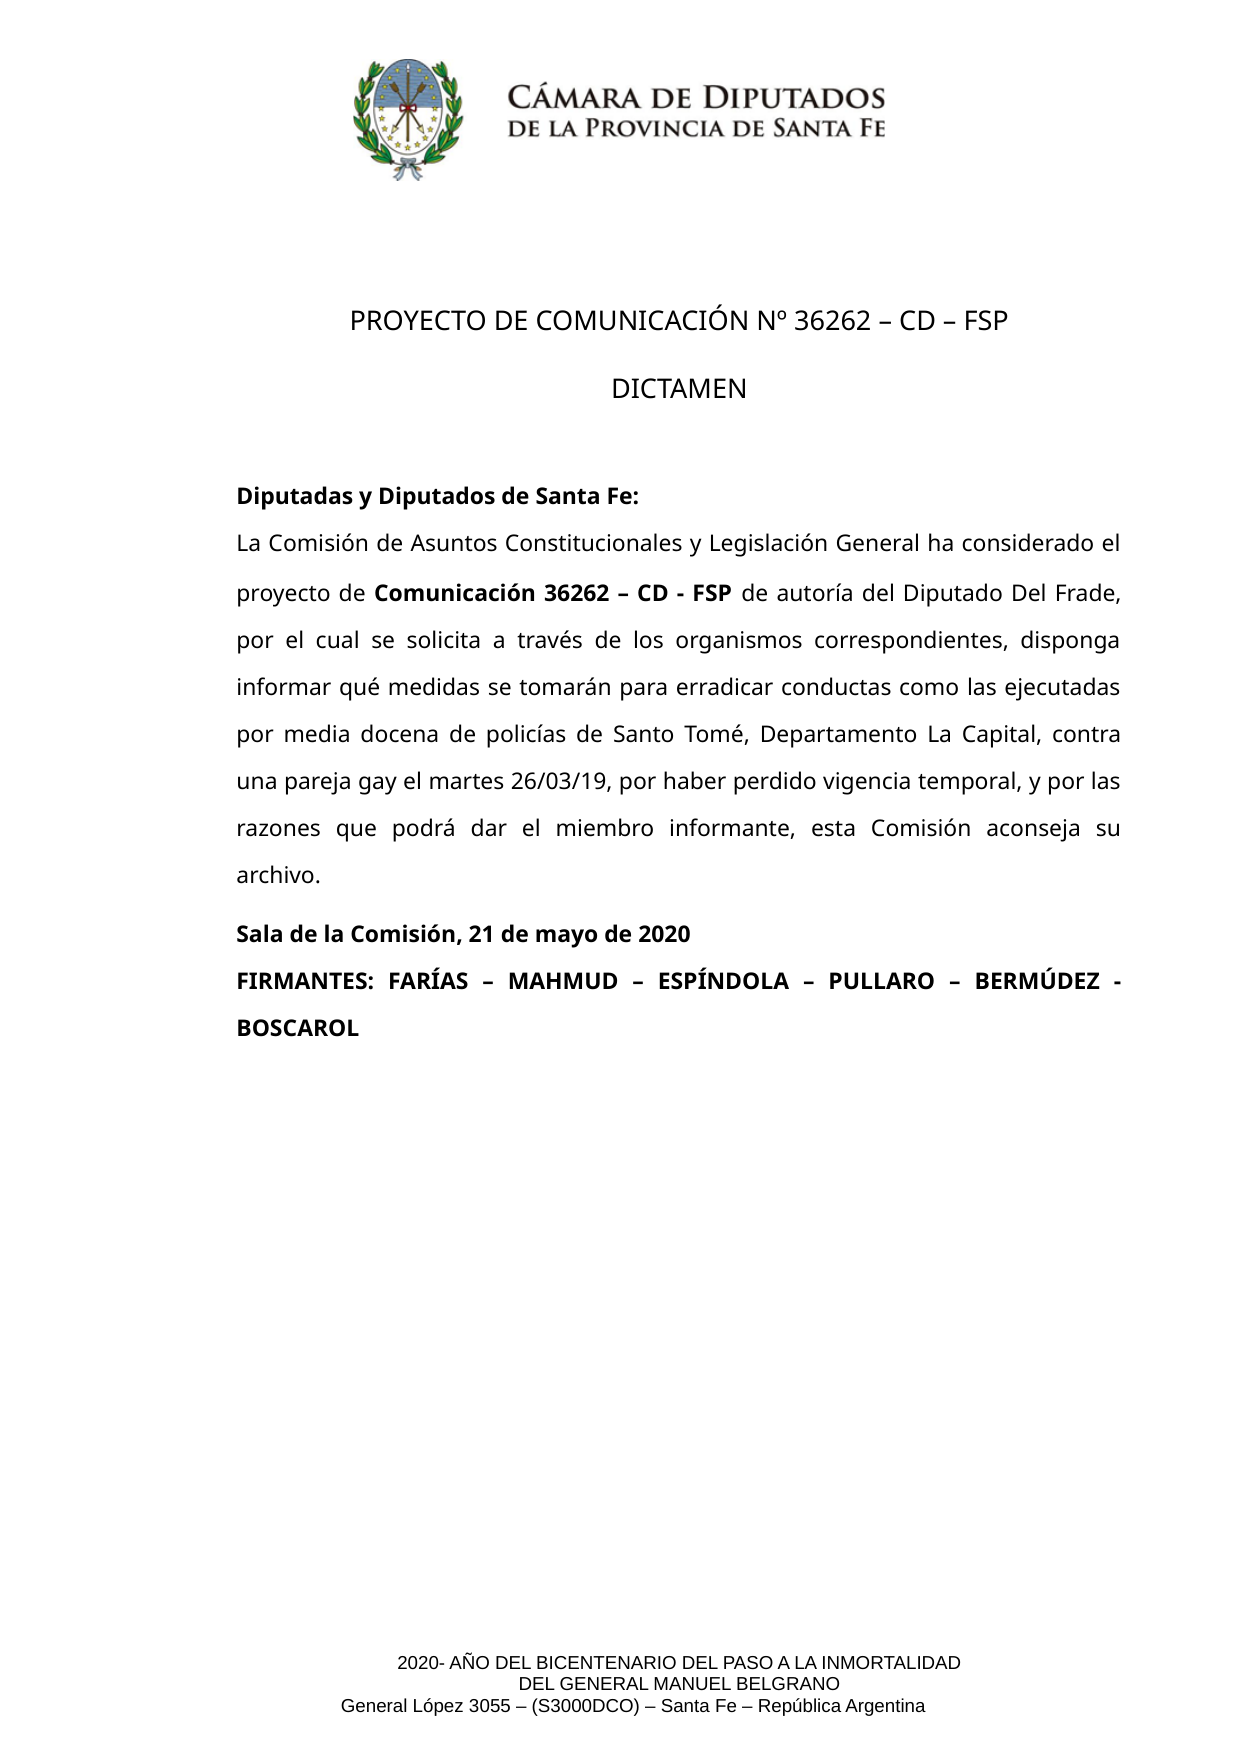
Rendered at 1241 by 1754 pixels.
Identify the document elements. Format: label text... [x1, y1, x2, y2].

text Diputadas y Diputados de Santa Fe: [236, 480, 1122, 511]
text DICTAMEN [236, 369, 1122, 406]
text FIRMANTES: FARÍAS – MAHMUD – ESPÍNDOLA – PULLARO – BERMÚDEZ - BOSCAROL [236, 965, 1122, 1043]
text Sala de la Comisión, 21 de mayo de 2020 [236, 918, 1122, 949]
text PROYECTO DE COMUNICACIÓN Nº 36262 – CD – FSP [236, 301, 1122, 338]
text La Comisión de Asuntos Constitucionales y Legislación General ha considerado el proyecto de Comunicación 36262 – CD - FSP de autoría del Diputado Del Frade, por el cual se solicita a través de los organismos correspondientes, disponga informar qué medidas se tomarán para erradicar conductas como las ejecutadas por media docena de policías de Santo Tomé, Departamento La Capital, contra una pareja gay el martes 26/03/19, por haber perdido vigencia temporal, y por las razones que podrá dar el miembro informante, esta Comisión aconseja su archivo. [236, 527, 1122, 890]
